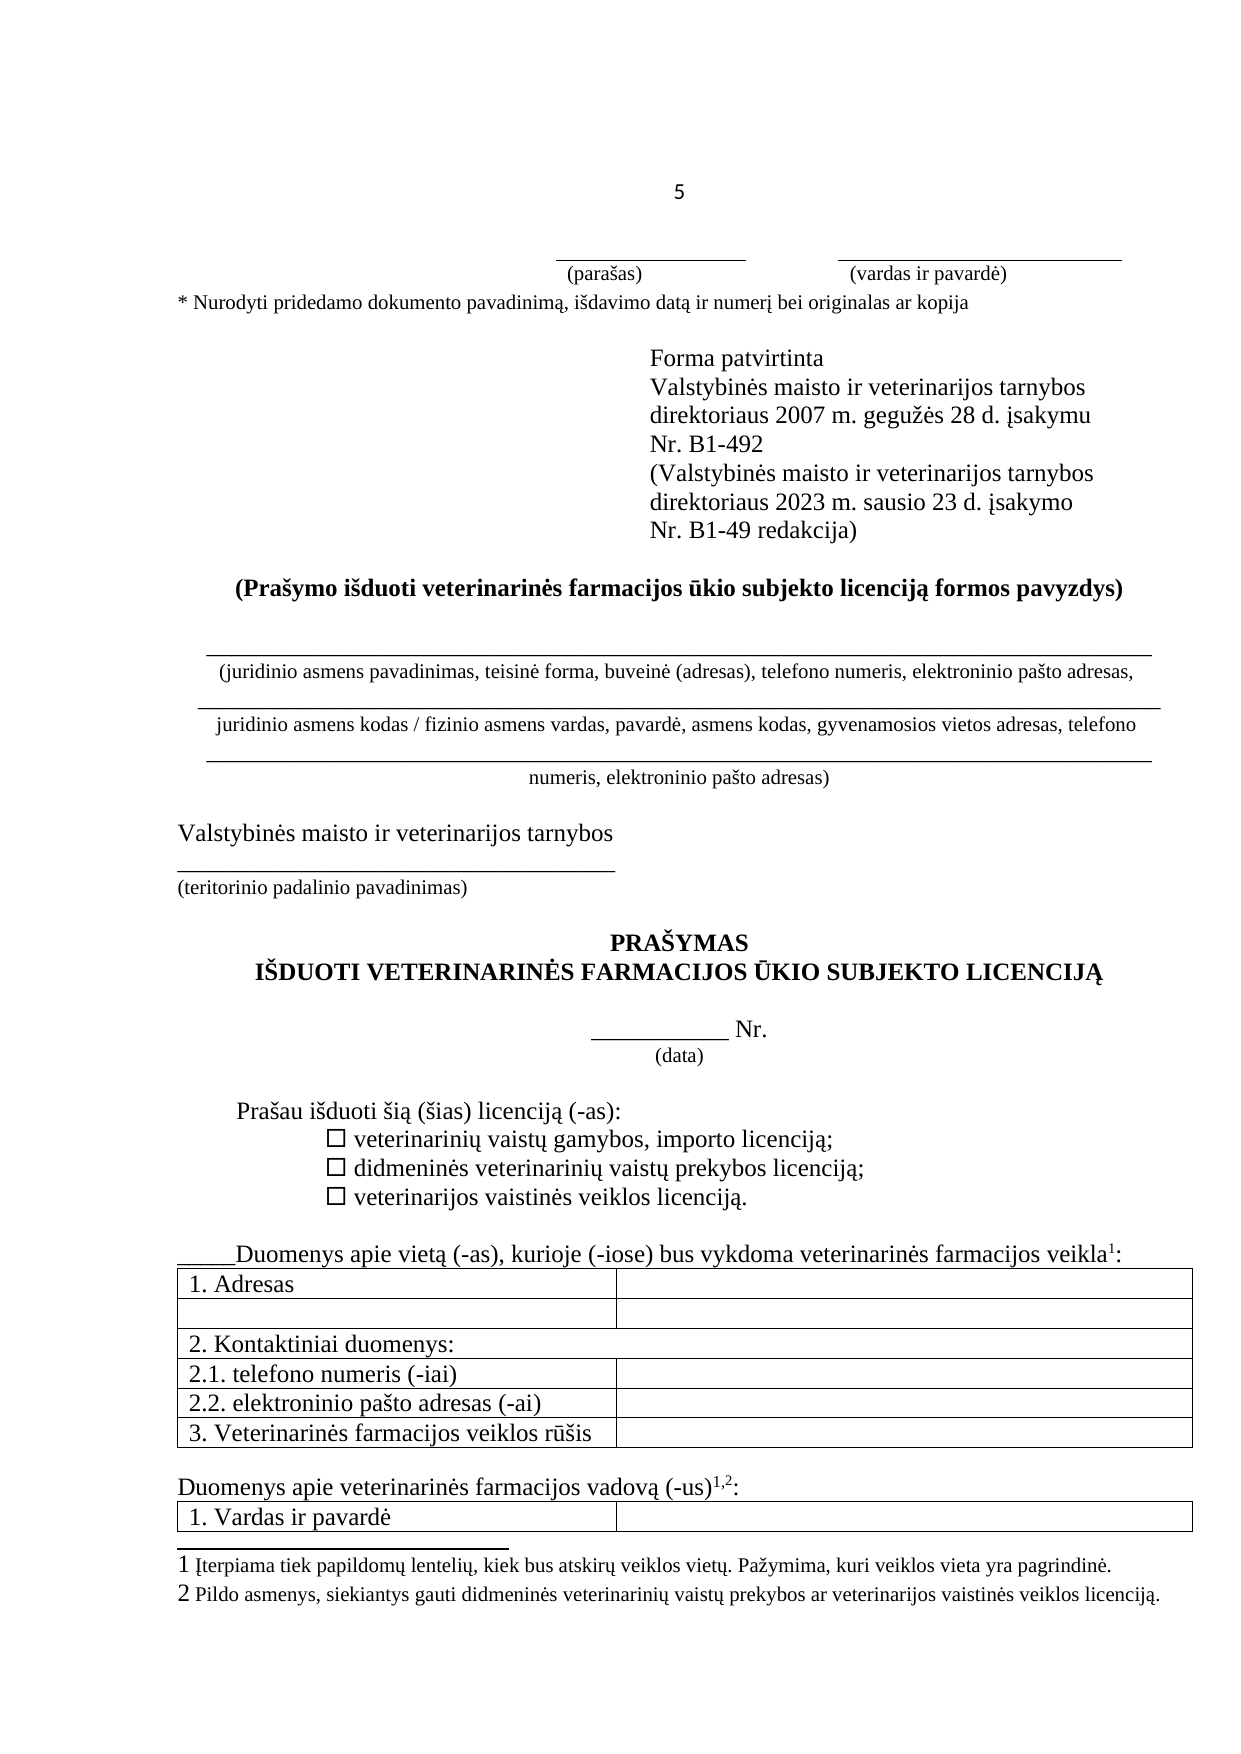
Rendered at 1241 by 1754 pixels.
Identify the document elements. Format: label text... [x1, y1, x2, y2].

table_header 1. Adresas [178, 1269, 616, 1298]
text  didmeninės veterinarinių vaistų prekybos licenciją; [177, 1153, 1181, 1182]
text Prašau išduoti šią (šias) licenciją (-as): [177, 1096, 1181, 1124]
text * Nurodyti pridedamo dokumento pavadinimą, išdavimo datą ir numerį bei originalas ar kopija [177, 290, 1181, 314]
text _____________________________________________________________________________ [177, 683, 1181, 712]
text direktoriaus 2023 m. sausio 23 d. įsakymo [649, 487, 1181, 515]
text IŠDUOTI VETERINARINĖS FARMACIJOS ŪKIO SUBJEKTO LICENCIJĄ [177, 957, 1181, 985]
table_cell [617, 1418, 1192, 1447]
table_header 1. Vardas ir pavardė [178, 1502, 616, 1531]
text Forma patvirtinta [649, 343, 1181, 372]
table_cell 2.2. elektroninio pašto adresas (-ai) [178, 1389, 616, 1417]
table_cell 3. Veterinarinės farmacijos veiklos rūšis [178, 1418, 616, 1447]
text Nr. B1-492 [649, 429, 1181, 458]
text (data) [177, 1043, 1181, 1067]
text (teritorinio padalinio pavadinimas) [177, 875, 1181, 899]
table_cell [178, 1299, 616, 1328]
text Įterpiama tiek papildomų lentelių, kiek bus atskirų veiklos vietų. Pažymima, kuri veiklos vieta yra pagrindinė. [177, 1549, 1181, 1578]
text  veterinarinių vaistų gamybos, importo licenciją; [177, 1124, 1181, 1153]
table_cell [617, 1299, 1192, 1328]
text PRAŠYMAS [177, 928, 1181, 957]
table_header [617, 1269, 1192, 1298]
text juridinio asmens kodas / fizinio asmens vardas, pavardė, asmens kodas, gyvenamosios vietos adresas, telefono [177, 712, 1181, 736]
text (Prašymo išduoti veterinarinės farmacijos ūkio subjekto licenciją formos pavyzdys) [177, 573, 1181, 602]
table_cell [617, 1359, 1192, 1387]
table_cell [617, 1389, 1192, 1417]
table_header [746, 260, 838, 290]
text (Valstybinės maisto ir veterinarijos tarnybos [649, 458, 1181, 487]
text numeris, elektroninio pašto adresas) [177, 765, 1181, 789]
text (juridinio asmens pavadinimas, teisinė forma, buveinė (adresas), telefono numeris, elektroninio pašto adresas, [177, 659, 1181, 683]
table_header [617, 1502, 1192, 1531]
text  veterinarijos vaistinės veiklos licenciją. [177, 1182, 1181, 1211]
text Valstybinės maisto ir veterinarijos tarnybos [649, 372, 1181, 400]
table_header (vardas ir pavardė) [838, 261, 1122, 290]
table_cell 2.1. telefono numeris (-iai) [178, 1359, 616, 1387]
table_cell 2. Kontaktiniai duomenys: [178, 1329, 1192, 1358]
text Duomenys apie vietą (-as), kurioje (-iose) bus vykdoma veterinarinės farmacijos veikla: [177, 1239, 1181, 1268]
text Duomenys apie veterinarinės farmacijos vadovą (-us)1,: [177, 1472, 1181, 1501]
table_header [177, 260, 488, 290]
table_header [489, 260, 556, 290]
text ___________________________________ [177, 846, 1181, 875]
text Nr. B1-49 redakcija) [649, 515, 1181, 544]
table_header (parašas) [556, 261, 746, 290]
text ___________ Nr. [177, 1014, 1181, 1043]
text Valstybinės maisto ir veterinarijos tarnybos [177, 818, 1181, 846]
text Pildo asmenys, siekiantys gauti didmeninės veterinarinių vaistų prekybos ar veterinarijos vaistinės veiklos licenciją. [177, 1578, 1181, 1606]
text direktoriaus 2007 m. gegužės 28 d. įsakymu [649, 400, 1181, 429]
